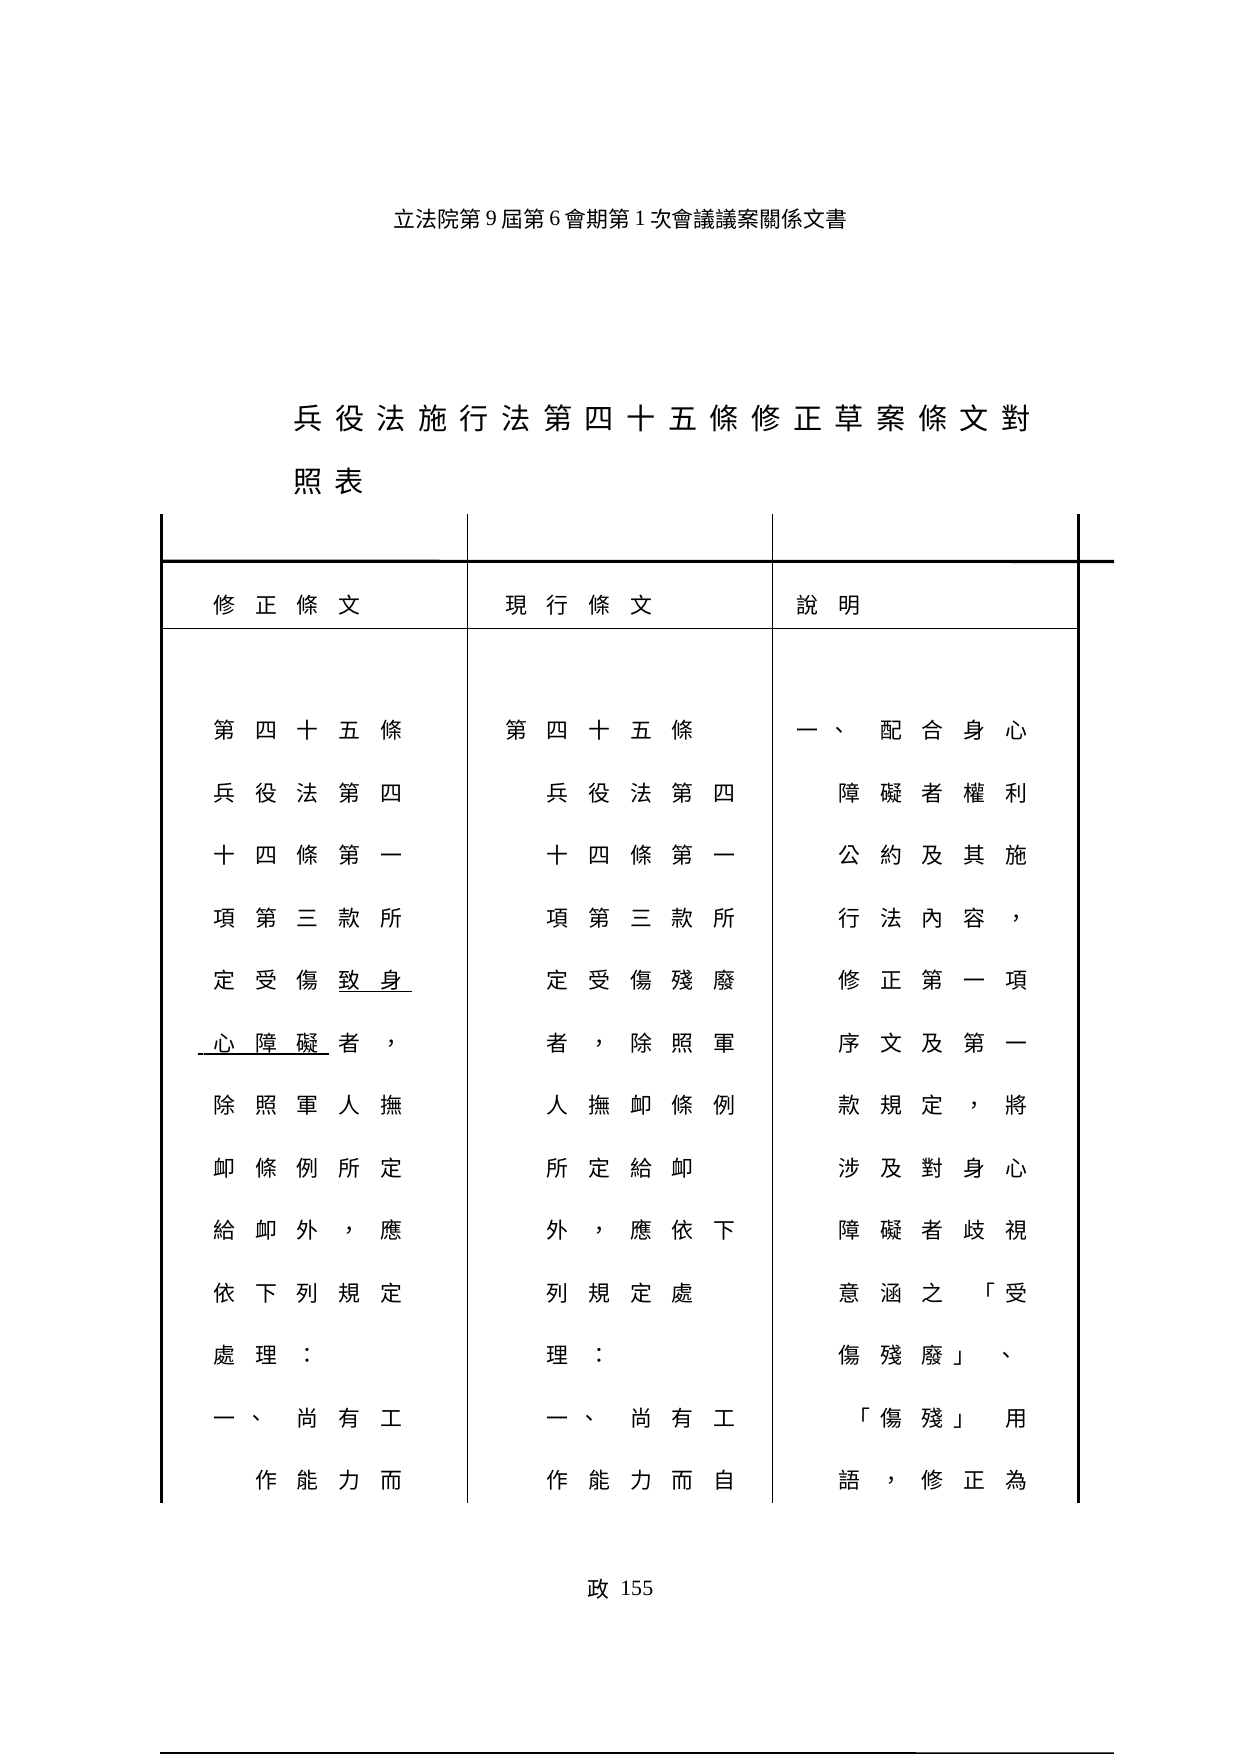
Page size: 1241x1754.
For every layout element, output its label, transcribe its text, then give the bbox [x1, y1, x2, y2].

table_cell [773, 514, 1077, 559]
table_cell [163, 514, 467, 559]
table_cell 說明 [773, 563, 1077, 628]
table_cell 一、配合身心障礙者權利公約及其施行法內容，修正第一項序文及第一款規定，將涉及對身心障礙者歧視意涵之「受傷殘廢」、「傷殘」用語，修正為 [773, 629, 1077, 1503]
table_header 兵役法施行法第四十五條修正草案條文對照表 [162, 313, 1078, 514]
table_cell [468, 514, 772, 559]
table_cell 第四十五條 兵役法第四十四條第一項第三款所定受傷致身心障礙者，除照軍人撫卹條例所定給卹外，應依下列規定處理： 一、尚有工作能力而 [163, 629, 467, 1503]
table_cell 第四十五條 兵役法第四十四條第一項第三款所定受傷殘廢者，除照軍人撫卹條例所定給卹外，應依下列規定處理： 一、尚有工作能力而自 [468, 629, 772, 1503]
table_cell 現行條文 [468, 563, 772, 628]
table_cell 修正條文 [163, 563, 467, 628]
